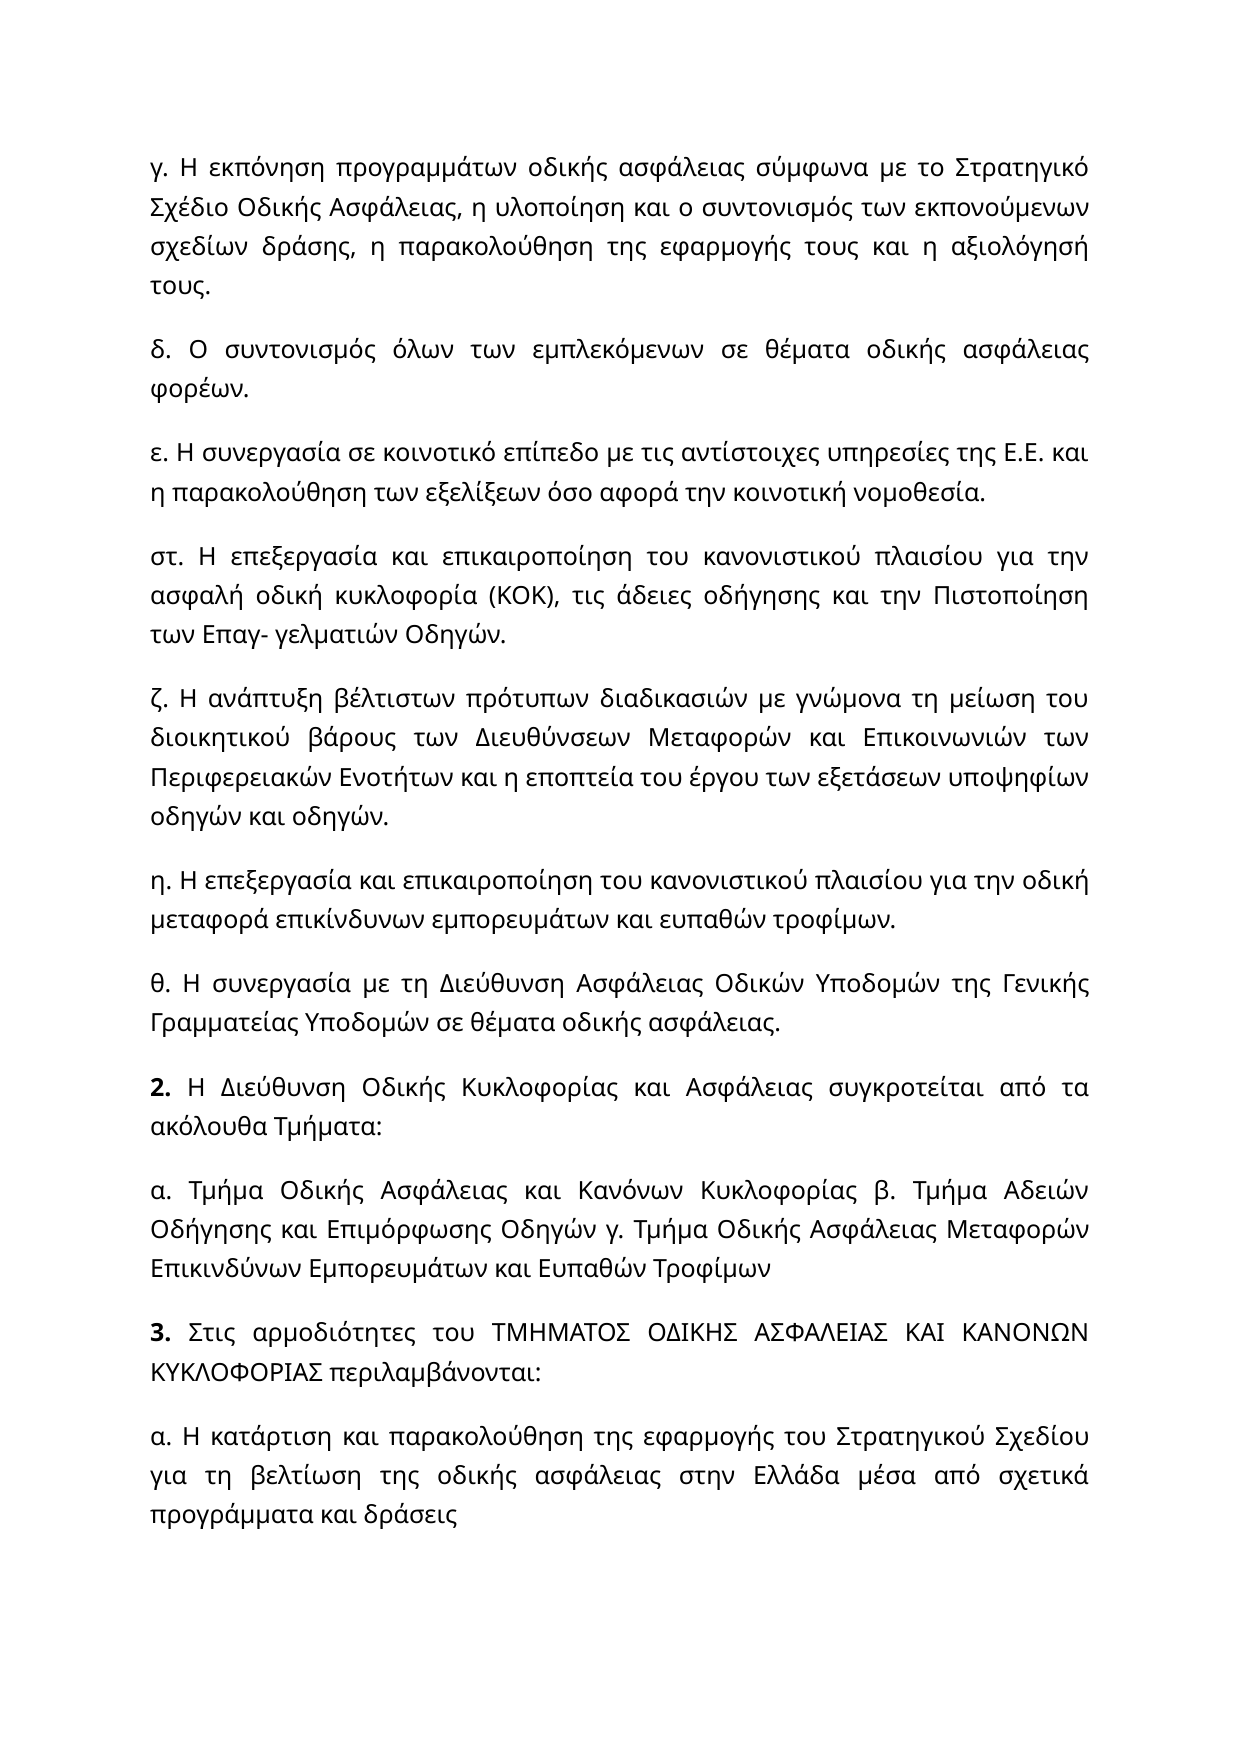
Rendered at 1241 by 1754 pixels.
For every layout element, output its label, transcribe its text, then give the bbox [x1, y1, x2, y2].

text ε. Η συνεργασία σε κοινοτικό επίπεδο με τις αντίστοιχες υπηρεσίες της Ε.Ε. και η παρακολούθηση των εξελίξεων όσο αφορά την κοινοτική νομοθεσία. [150, 435, 1090, 508]
text 3. Στις αρμοδιότητες του ΤΜΗΜΑΤΟΣ ΟΔΙΚΗΣ ΑΣΦΑΛΕΙΑΣ ΚΑΙ ΚΑΝΟΝΩΝ ΚΥΚΛΟΦΟΡΙΑΣ περιλαμβάνονται: [150, 1315, 1090, 1388]
text η. Η επεξεργασία και επικαιροποίηση του κανονιστικού πλαισίου για την οδική μεταφορά επικίνδυνων εμπορευμάτων και ευπαθών τροφίμων. [150, 862, 1090, 936]
text δ. Ο συντονισμός όλων των εμπλεκόμενων σε θέματα οδικής ασφάλειας φορέων. [150, 332, 1090, 405]
text ζ. Η ανάπτυξη βέλτιστων πρότυπων διαδικασιών με γνώμονα τη μείωση του διοικητικού βάρους των Διευθύνσεων Μεταφορών και Επικοινωνιών των Περιφερειακών Ενοτήτων και η εποπτεία του έργου των εξετάσεων υποψηφίων οδηγών και οδηγών. [150, 681, 1090, 832]
text α. Η κατάρτιση και παρακολούθηση της εφαρμογής του Στρατηγικού Σχεδίου για τη βελτίωση της οδικής ασφάλειας στην Ελλάδα μέσα από σχετικά προγράμματα και δράσεις [150, 1418, 1090, 1531]
text α. Τμήμα Οδικής Ασφάλειας και Κανόνων Κυκλοφορίας β. Τμήμα Αδειών Οδήγησης και Επιμόρφωσης Οδηγών γ. Τμήμα Οδικής Ασφάλειας Μεταφορών Επικινδύνων Εμπορευμάτων και Ευπαθών Τροφίμων [150, 1172, 1090, 1285]
text θ. Η συνεργασία με τη Διεύθυνση Ασφάλειας Οδικών Υποδομών της Γενικής Γραμματείας Υποδομών σε θέματα οδικής ασφάλειας. [150, 966, 1090, 1039]
text στ. Η επεξεργασία και επικαιροποίηση του κανονιστικού πλαισίου για την ασφαλή οδική κυκλοφορία (ΚΟΚ), τις άδειες οδήγησης και την Πιστοποίηση των Επαγ- γελματιών Οδηγών. [150, 538, 1090, 651]
text γ. Η εκπόνηση προγραμμάτων οδικής ασφάλειας σύμφωνα με το Στρατηγικό Σχέδιο Οδικής Ασφάλειας, η υλοποίηση και ο συντονισμός των εκπονούμενων σχεδίων δράσης, η παρακολούθηση της εφαρμογής τους και η αξιολόγησή τους. [150, 150, 1090, 302]
text 2. Η Διεύθυνση Οδικής Κυκλοφορίας και Ασφάλειας συγκροτείται από τα ακόλουθα Τμήματα: [150, 1069, 1090, 1142]
